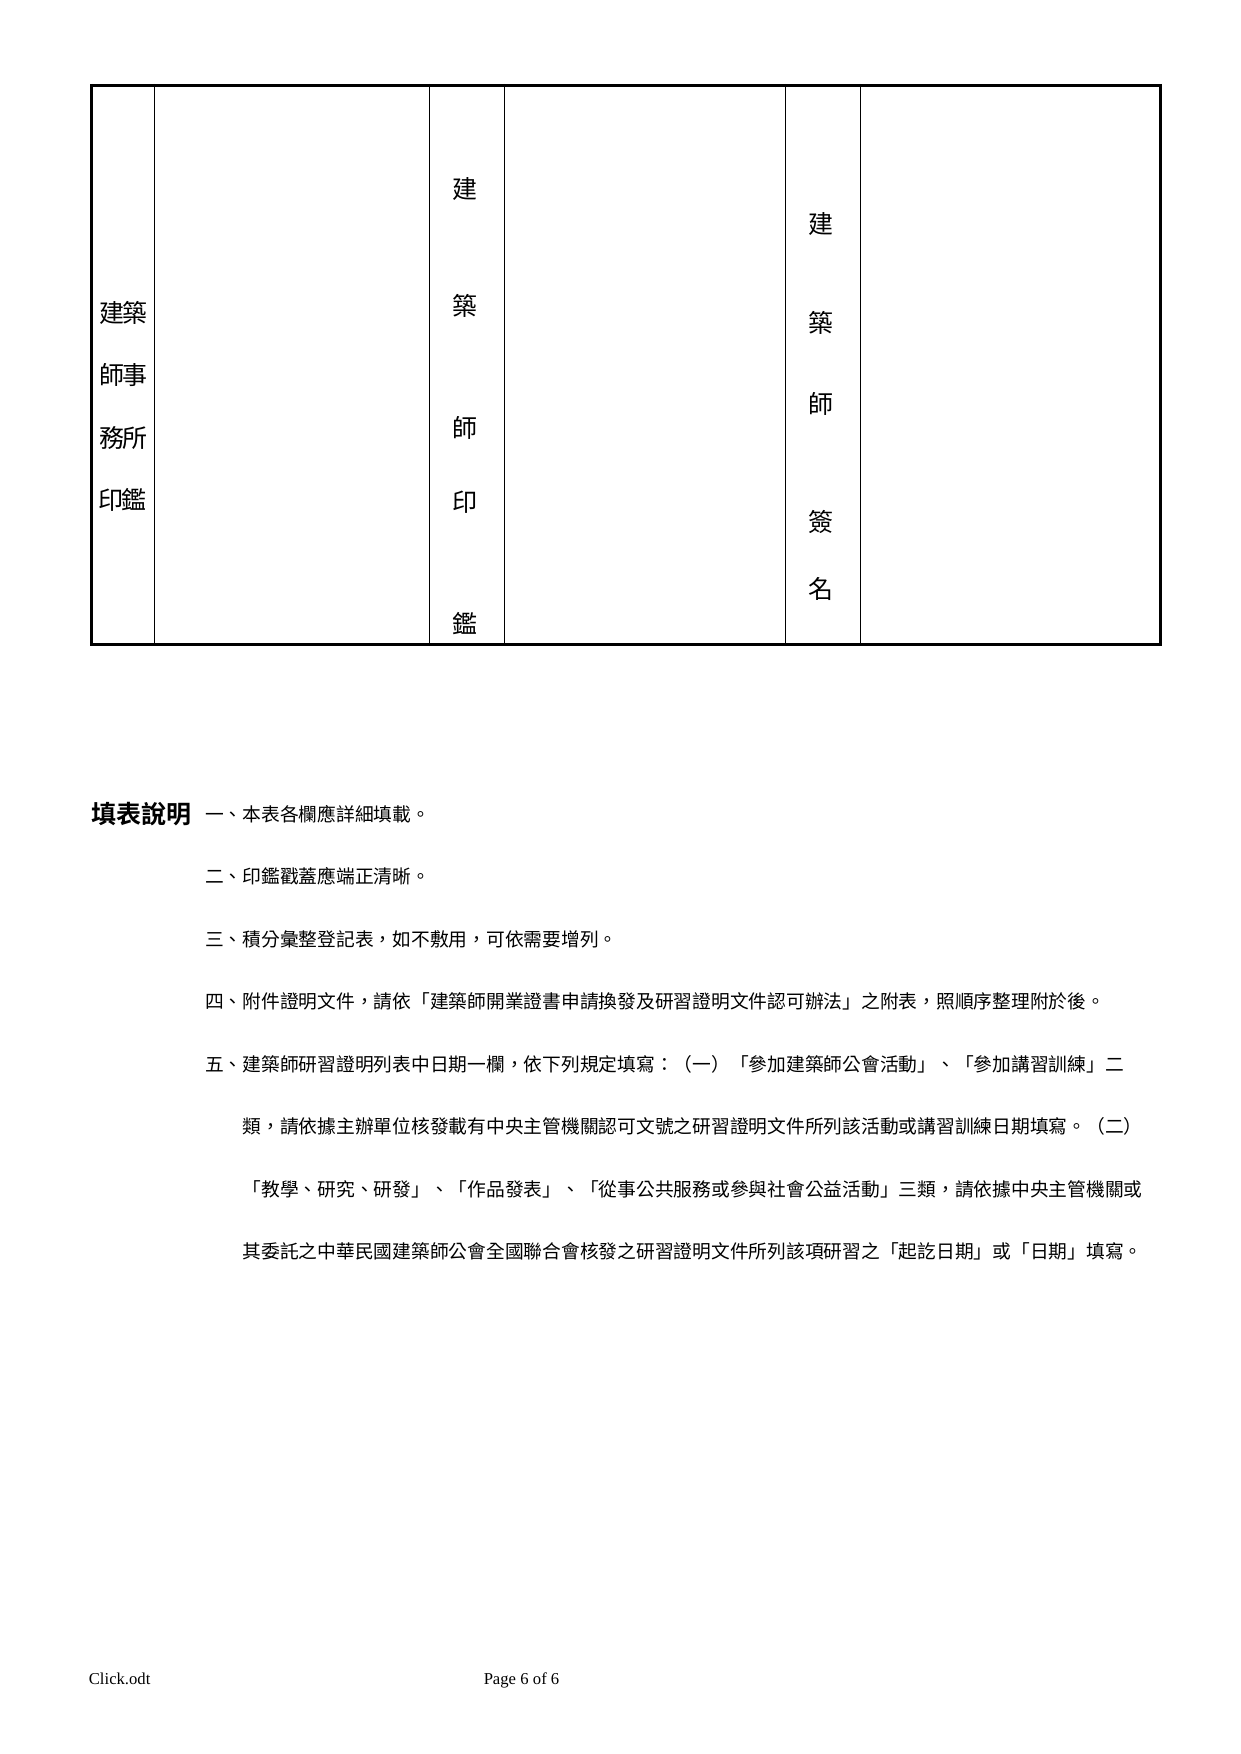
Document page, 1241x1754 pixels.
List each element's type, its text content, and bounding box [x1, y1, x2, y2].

table_header 建 築 師 印 鑑 [430, 87, 504, 643]
table_header 建 築 師 簽 名 [786, 87, 860, 643]
table_header [155, 87, 429, 643]
table_header [861, 87, 1159, 643]
table_header 建築師事務所印鑑 [93, 87, 154, 643]
table_header 填表說明 [89, 771, 202, 1271]
table_header [505, 87, 785, 643]
table_header 一、本表各欄應詳細填載。 二、印鑑戳蓋應端正清晰。 三、積分彙整登記表，如不敷用，可依需要增列。 四、附件證明文件，請依「建築師開業證書申請換發及研習證明文件認可辦法」之附表，照順序整理附於後。 五、建築師研習證明列表中日期一欄，依下列規定填寫：（一）「參加建築師公會活動」、「參加講習訓練」二類，請依據主辦單位核發載有中央主管機關認可文號之研習證明文件所列該活動或講習訓練日期填寫。（二）「教學、研究、研發」、「作品發表」、「從事公共服務或參與社會公益活動」三類，請依據中央主管機關或其委託之中華民國建築師公會全國聯合會核發之研習證明文件所列該項研習之「起訖日期」或「日期」填寫。 [202, 771, 1157, 1271]
